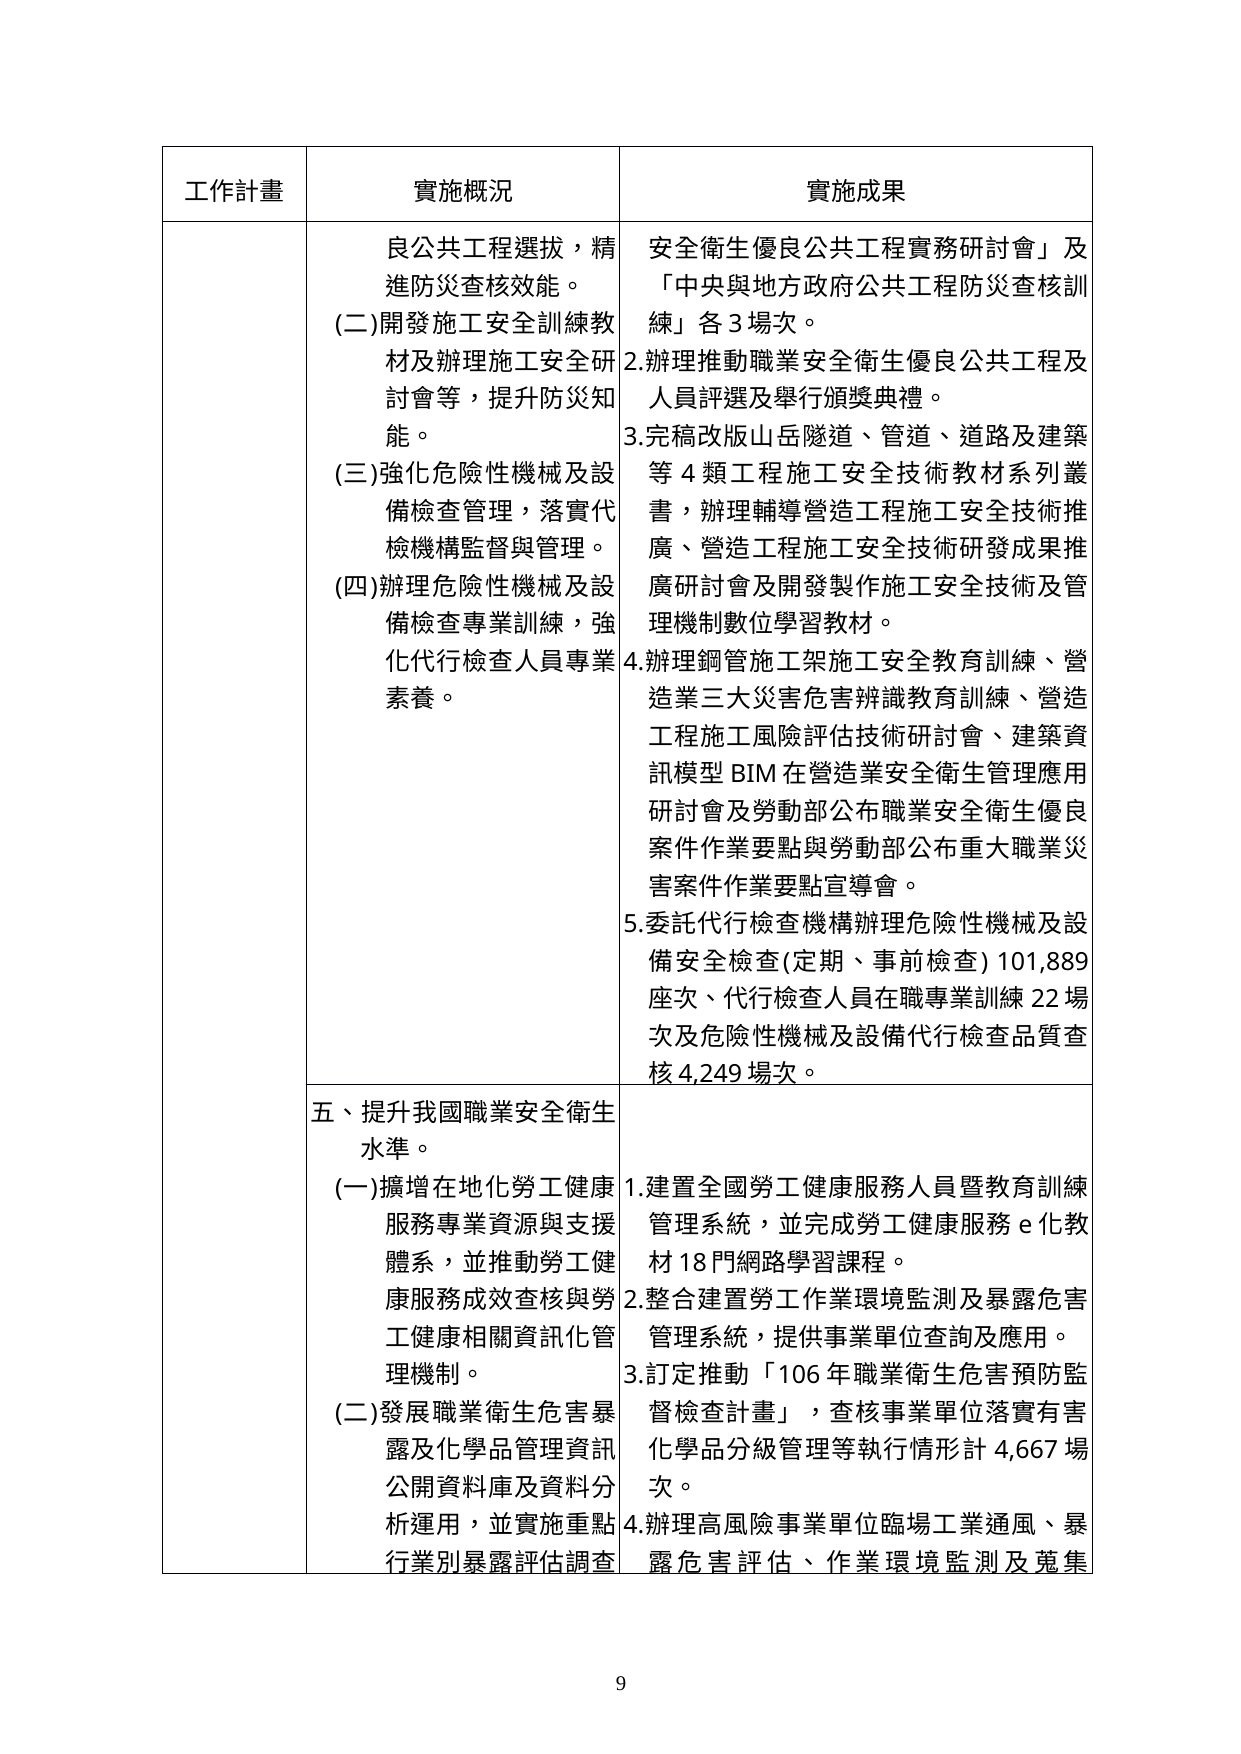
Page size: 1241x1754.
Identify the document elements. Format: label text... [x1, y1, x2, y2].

table_cell 安全衛生優良公共工程實務研討會」及「中央與地方政府公共工程防災查核訓練」各3場次。 2.辦理推動職業安全衛生優良公共工程及人員評選及舉行頒獎典禮。 3.完稿改版山岳隧道、管道、道路及建築等4類工程施工安全技術教材系列叢書，辦理輔導營造工程施工安全技術推廣、營造工程施工安全技術研發成果推廣研討會及開發製作施工安全技術及管理機制數位學習教材。 4.辦理鋼管施工架施工安全教育訓練、營造業三大災害危害辨識教育訓練、營造工程施工風險評估技術研討會、建築資訊模型BIM在營造業安全衛生管理應用研討會及勞動部公布職業安全衛生優良案件作業要點與勞動部公布重大職業災害案件作業要點宣導會。 5.委託代行檢查機構辦理危險性機械及設備安全檢查(定期、事前檢查) 101,889座次、代行檢查人員在職專業訓練22場次及危險性機械及設備代行檢查品質查核4,249場次。 [620, 222, 1092, 1084]
table_cell 五、提升我國職業安全衛生水準。 (一)擴增在地化勞工健康服務專業資源與支援體系，並推動勞工健康服務成效查核與勞工健康相關資訊化管理機制。 (二)發展職業衛生危害暴露及化學品管理資訊公開資料庫及資料分析運用，並實施重點行業別暴露評估調查 [307, 1085, 619, 1573]
table_header 實施成果 [620, 147, 1092, 221]
table_header 實施概況 [307, 147, 619, 221]
table_header 工作計畫 [163, 147, 306, 221]
table_cell 良公共工程選拔，精進防災查核效能。 (二)開發施工安全訓練教材及辦理施工安全研討會等，提升防災知能。 (三)強化危險性機械及設備檢查管理，落實代檢機構監督與管理。 (四)辦理危險性機械及設備檢查專業訓練，強化代行檢查人員專業素養。 [307, 222, 619, 1084]
table_cell 1.建置全國勞工健康服務人員暨教育訓練管理系統，並完成勞工健康服務e化教材18門網路學習課程。 2.整合建置勞工作業環境監測及暴露危害管理系統，提供事業單位查詢及應用。 3.訂定推動「106年職業衛生危害預防監督檢查計畫」，查核事業單位落實有害化學品分級管理等執行情形計4,667場次。 4.辦理高風險事業單位臨場工業通風、暴露危害評估、作業環境監測及蒐集 [620, 1085, 1092, 1573]
table_cell [163, 222, 306, 1573]
